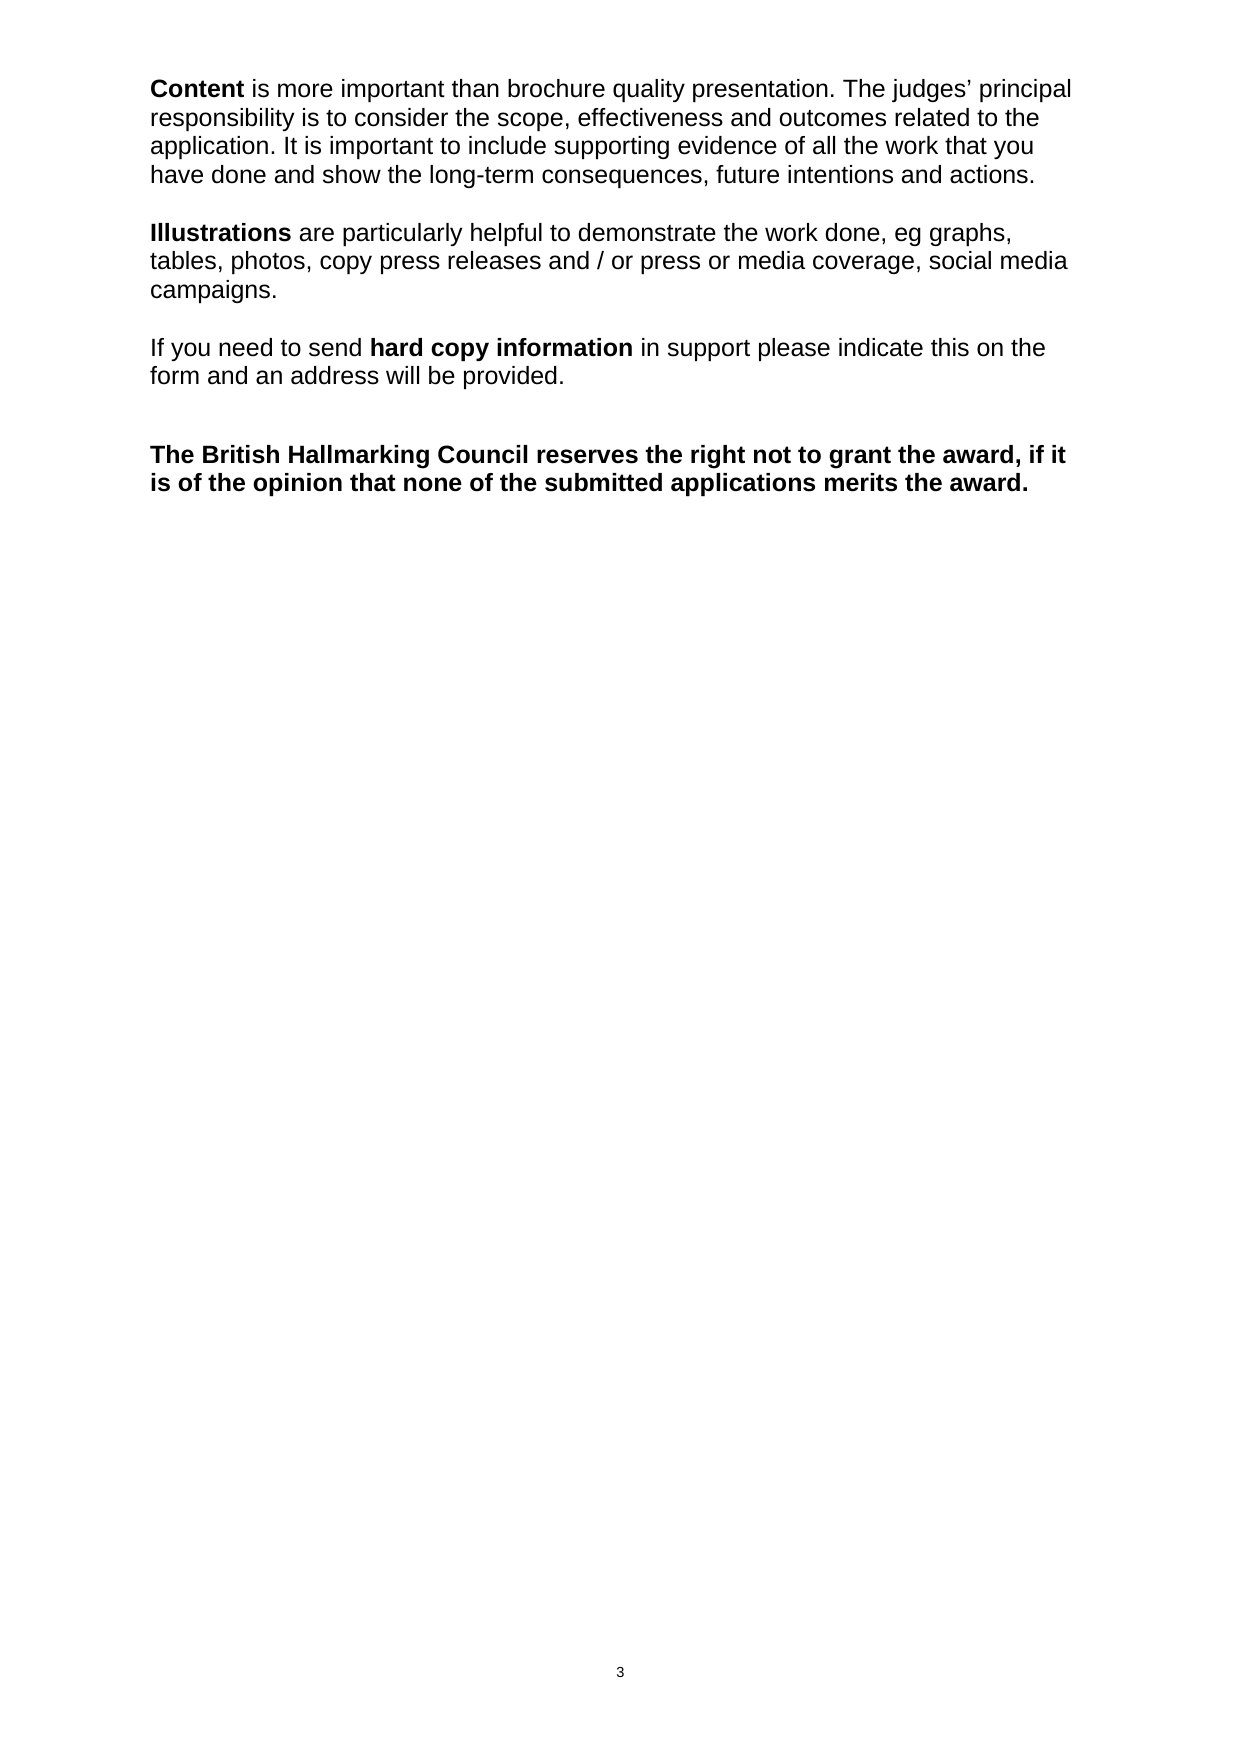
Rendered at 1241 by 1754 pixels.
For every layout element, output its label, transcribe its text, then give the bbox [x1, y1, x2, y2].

text The British Hallmarking Council reserves the right not to grant the award, if it is of the opinion that none of the submitted applications merits the award. [150, 439, 1090, 497]
text Illustrations are particularly helpful to demonstrate the work done, eg graphs, tables, photos, copy press releases and / or press or media coverage, social media campaigns. [150, 217, 1090, 304]
text If you need to send hard copy information in support please indicate this on the form and an address will be provided. [150, 332, 1090, 390]
text Content is more important than brochure quality presentation. The judges’ principal responsibility is to consider the scope, effectiveness and outcomes related to the application. It is important to include supporting evidence of all the work that you have done and show the long-term consequences, future intentions and actions. [150, 74, 1090, 189]
